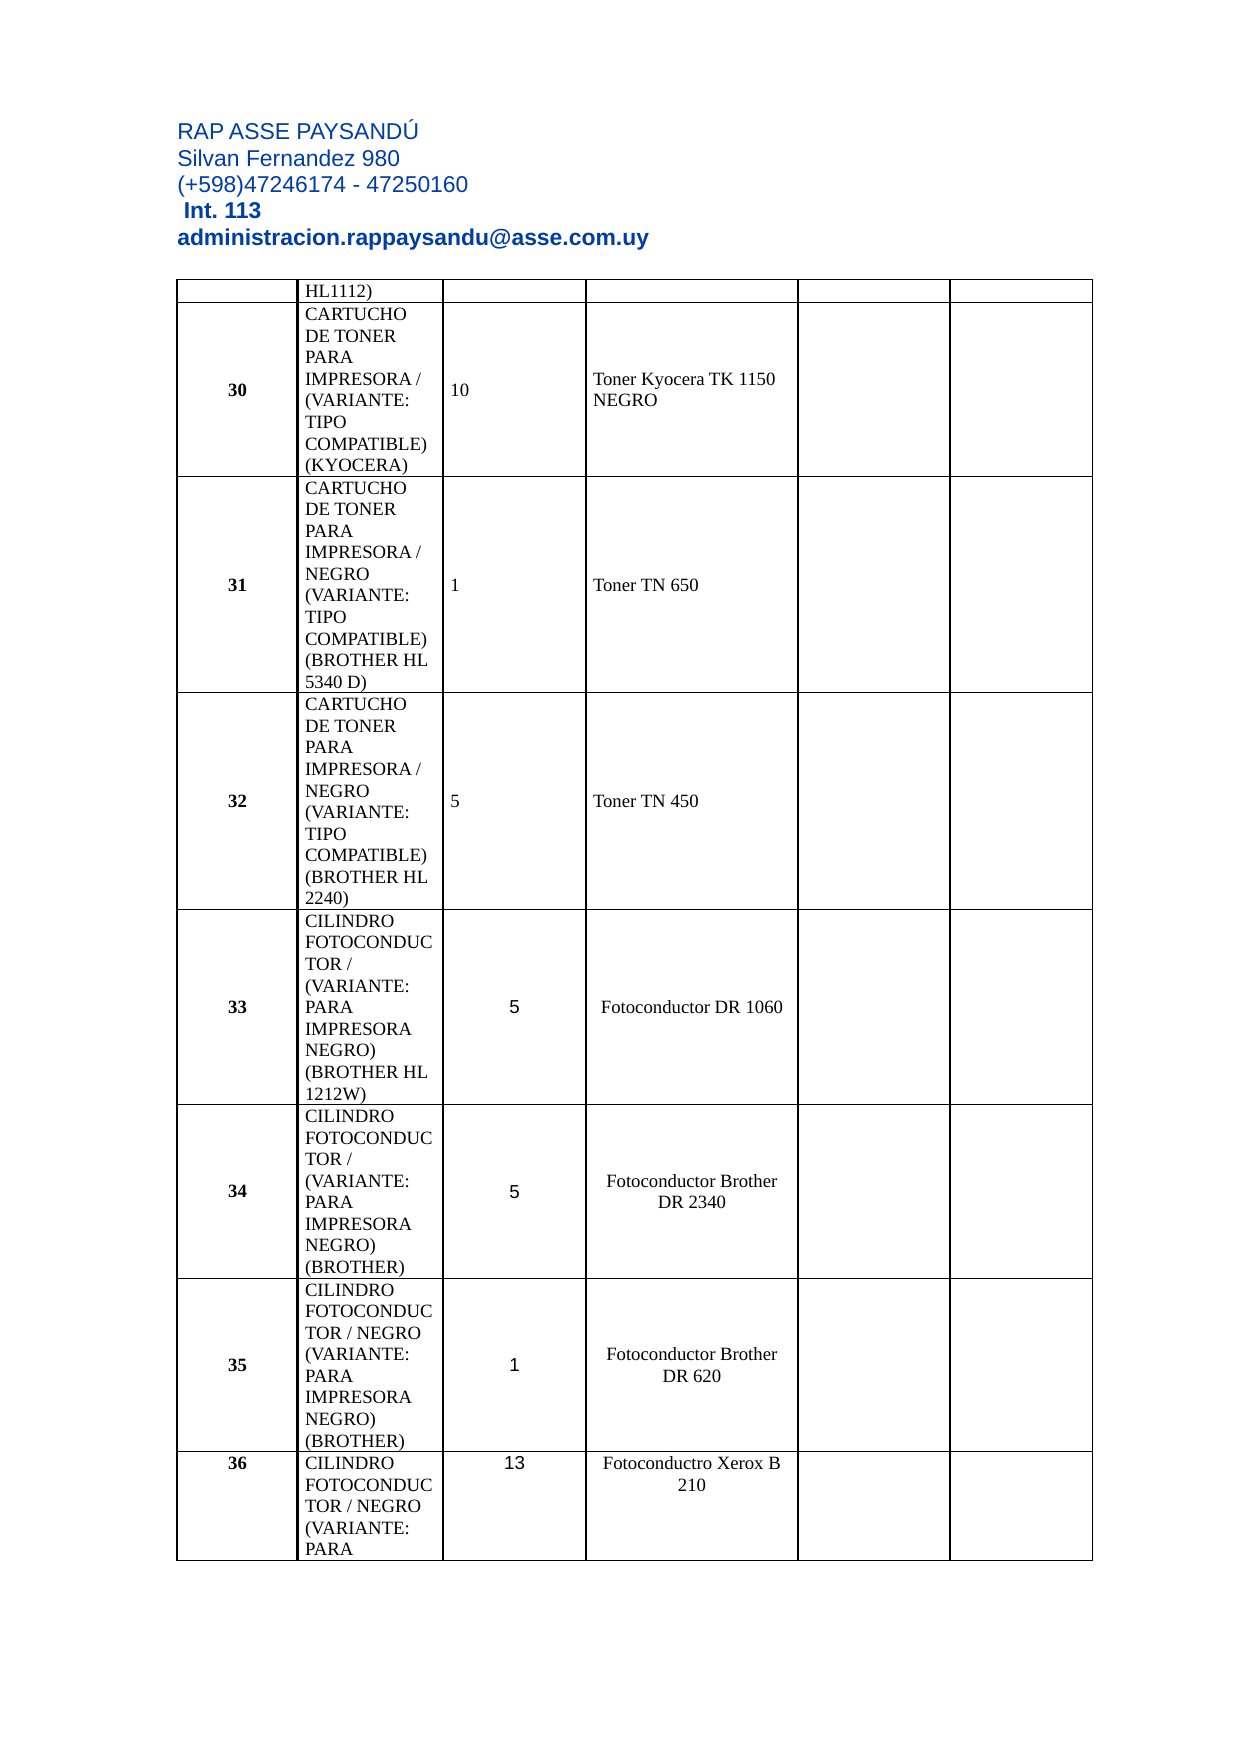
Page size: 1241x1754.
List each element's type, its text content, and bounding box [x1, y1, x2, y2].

table_cell [799, 303, 949, 476]
table_cell 13 [444, 1452, 585, 1560]
table_cell [178, 280, 296, 302]
table_cell 35 [178, 1279, 296, 1451]
table_cell CILINDRO FOTOCONDUCTOR / NEGRO (VARIANTE: PARA IMPRESORA NEGRO) (BROTHER) [299, 1279, 442, 1451]
table_cell [951, 477, 1092, 692]
table_cell [587, 280, 797, 302]
table_cell [951, 910, 1092, 1104]
table_cell [951, 1452, 1092, 1560]
table_cell [951, 280, 1092, 302]
table_cell Toner Kyocera TK 1150 NEGRO [587, 303, 797, 476]
table_cell Fotoconductor DR 1060 [587, 910, 797, 1104]
table_cell [951, 303, 1092, 476]
table_cell 1 [444, 477, 585, 692]
table_cell [799, 910, 949, 1104]
table_cell Fotoconductro Xerox B 210 [587, 1452, 797, 1560]
table_cell [951, 1105, 1092, 1277]
table_cell CILINDRO FOTOCONDUCTOR / (VARIANTE: PARA IMPRESORA NEGRO) (BROTHER HL 1212W) [299, 910, 442, 1104]
table_cell 31 [178, 477, 296, 692]
table_cell [799, 1105, 949, 1277]
table_cell 5 [444, 1105, 585, 1277]
table_cell 10 [444, 303, 585, 476]
table_cell CILINDRO FOTOCONDUCTOR / (VARIANTE: PARA IMPRESORA NEGRO) (BROTHER) [299, 1105, 442, 1277]
table_cell CARTUCHO DE TONER PARA IMPRESORA / NEGRO (VARIANTE: TIPO COMPATIBLE) (BROTHER HL 2240) [299, 693, 442, 909]
table_cell 36 [178, 1452, 296, 1560]
table_cell Toner TN 450 [587, 693, 797, 909]
table_cell 5 [444, 910, 585, 1104]
table_cell Fotoconductor Brother DR 2340 [587, 1105, 797, 1277]
table_cell 30 [178, 303, 296, 476]
table_cell [444, 280, 585, 302]
table_cell [799, 693, 949, 909]
table_cell 32 [178, 693, 296, 909]
table_cell [799, 280, 949, 302]
table_cell 34 [178, 1105, 296, 1277]
table_cell [951, 693, 1092, 909]
table_cell 5 [444, 693, 585, 909]
table_cell 1 [444, 1279, 585, 1451]
table_cell HL1112) [299, 280, 442, 302]
table_cell [951, 1279, 1092, 1451]
table_cell 33 [178, 910, 296, 1104]
table_cell [799, 1279, 949, 1451]
table_cell CARTUCHO DE TONER PARA IMPRESORA / (VARIANTE: TIPO COMPATIBLE) (KYOCERA) [299, 303, 442, 476]
table_cell CARTUCHO DE TONER PARA IMPRESORA / NEGRO (VARIANTE: TIPO COMPATIBLE) (BROTHER HL 5340 D) [299, 477, 442, 692]
table_cell CILINDRO FOTOCONDUCTOR / NEGRO (VARIANTE: PARA [299, 1452, 442, 1560]
table_cell [799, 1452, 949, 1560]
table_cell [799, 477, 949, 692]
table_cell Fotoconductor Brother DR 620 [587, 1279, 797, 1451]
table_cell Toner TN 650 [587, 477, 797, 692]
